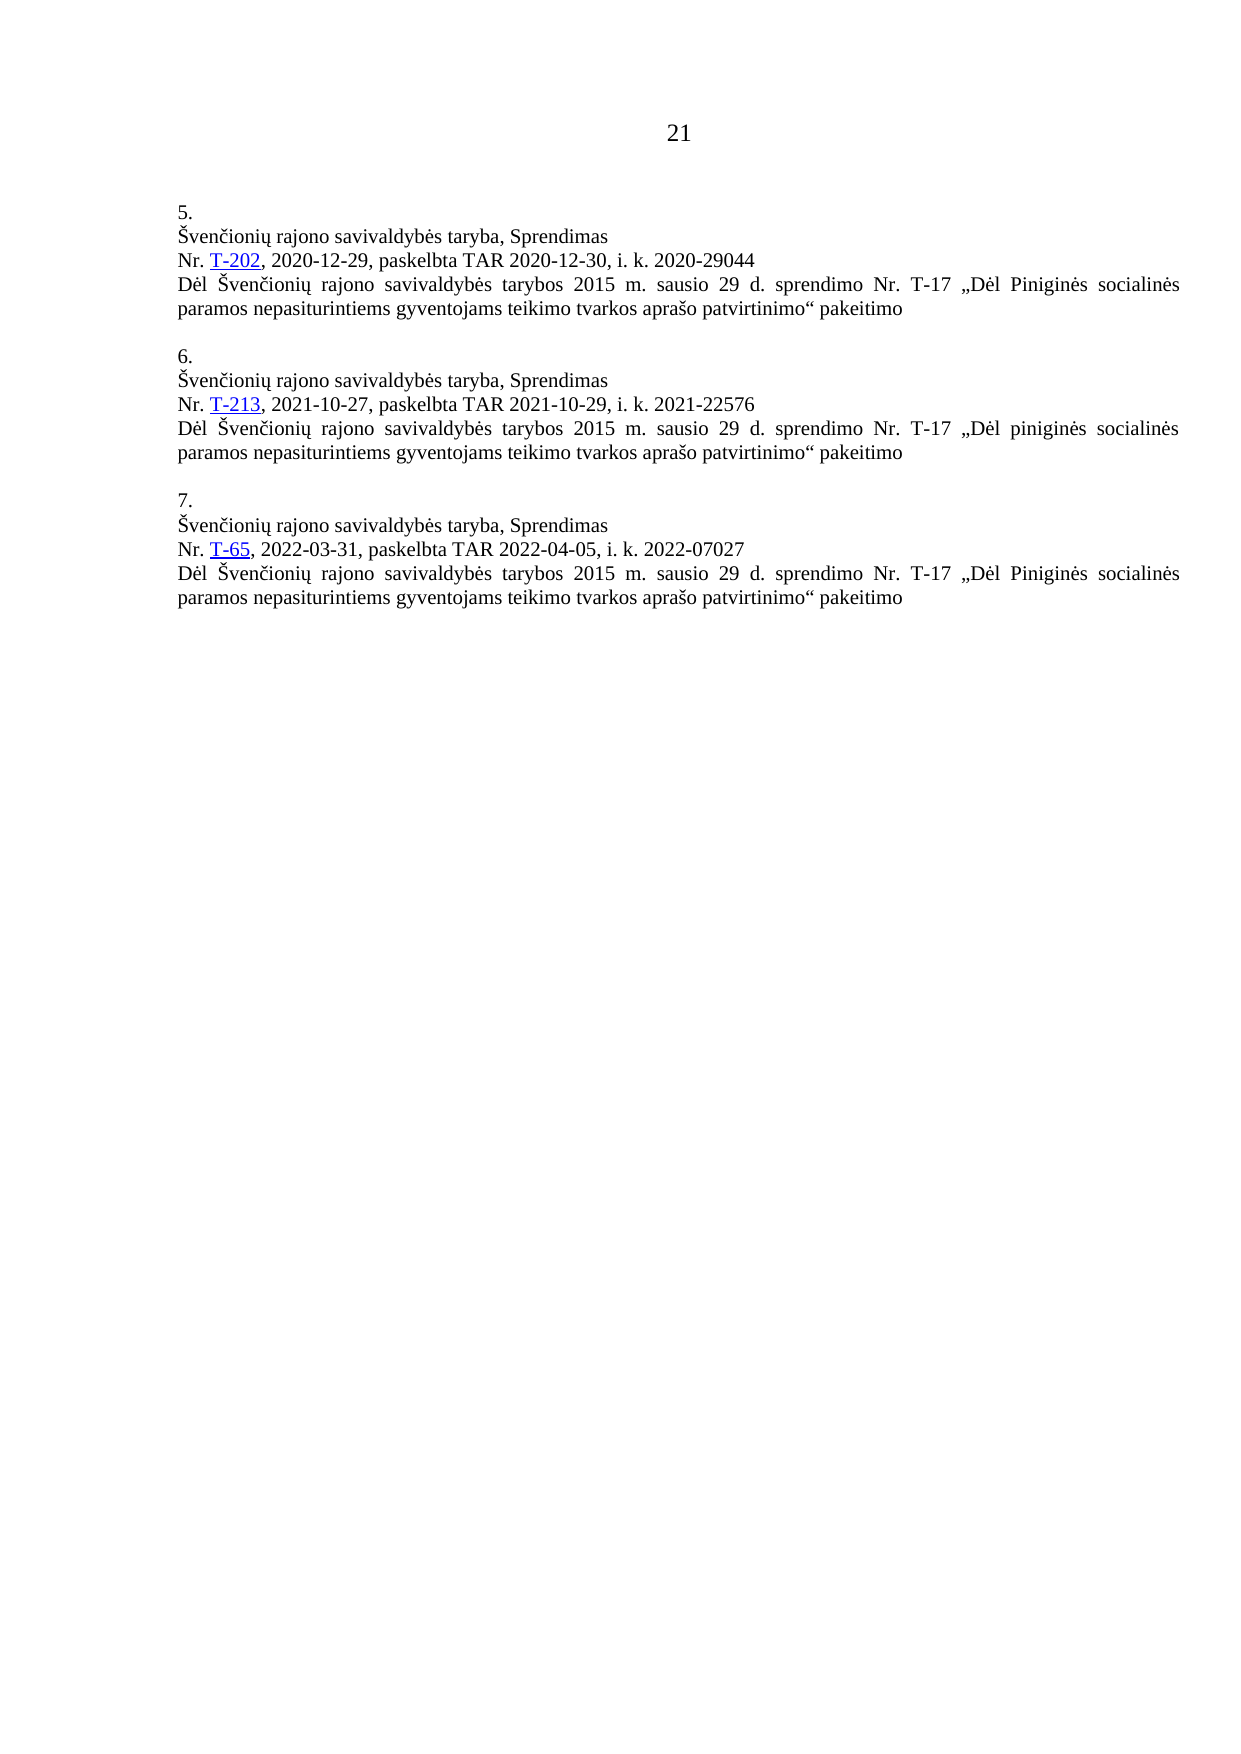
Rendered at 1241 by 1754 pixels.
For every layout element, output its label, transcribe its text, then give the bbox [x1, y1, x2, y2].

text Švenčionių rajono savivaldybės taryba, Sprendimas [177, 368, 1181, 392]
text Dėl Švenčionių rajono savivaldybės tarybos 2015 m. sausio 29 d. sprendimo Nr. T-17 „Dėl Piniginės socialinės paramos nepasiturintiems gyventojams teikimo tvarkos aprašo patvirtinimo“ pakeitimo [177, 272, 1181, 320]
text Dėl Švenčionių rajono savivaldybės tarybos 2015 m. sausio 29 d. sprendimo Nr. T-17 „Dėl piniginės socialinės paramos nepasiturintiems gyventojams teikimo tvarkos aprašo patvirtinimo“ pakeitimo [177, 416, 1181, 464]
text 7. [177, 488, 1181, 512]
text 5. [177, 200, 1181, 224]
text 6. [177, 344, 1181, 368]
text Nr. T-213, 2021-10-27, paskelbta TAR 2021-10-29, i. k. 2021-22576 [177, 392, 1181, 416]
text Dėl Švenčionių rajono savivaldybės tarybos 2015 m. sausio 29 d. sprendimo Nr. T-17 „Dėl Piniginės socialinės paramos nepasiturintiems gyventojams teikimo tvarkos aprašo patvirtinimo“ pakeitimo [177, 561, 1181, 609]
text Nr. T-202, 2020-12-29, paskelbta TAR 2020-12-30, i. k. 2020-29044 [177, 248, 1181, 272]
text Švenčionių rajono savivaldybės taryba, Sprendimas [177, 224, 1181, 248]
text Švenčionių rajono savivaldybės taryba, Sprendimas [177, 512, 1181, 537]
text Nr. T-65, 2022-03-31, paskelbta TAR 2022-04-05, i. k. 2022-07027 [177, 537, 1181, 561]
